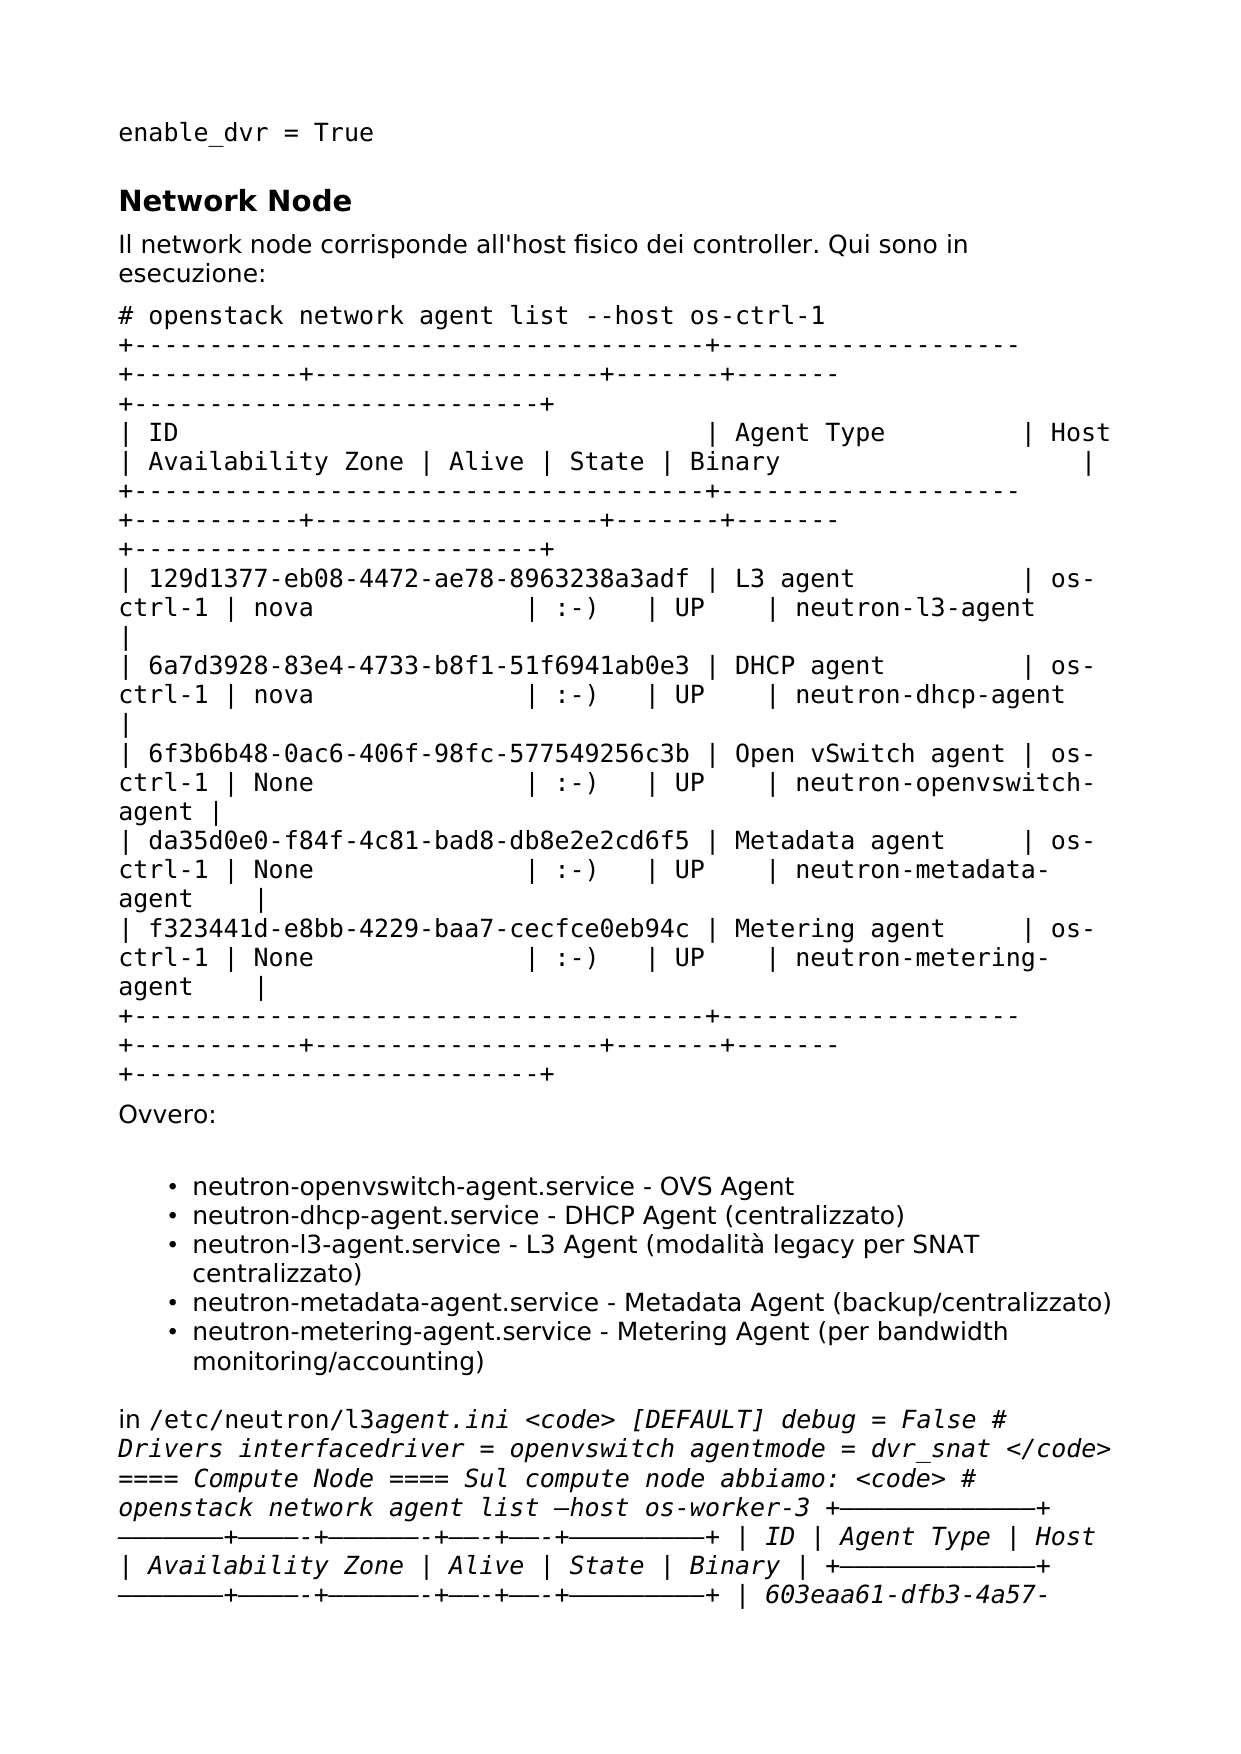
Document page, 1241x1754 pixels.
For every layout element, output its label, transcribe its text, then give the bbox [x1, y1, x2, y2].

list neutron-metadata-agent.service - Metadata Agent (backup/centralizzato) [177, 1288, 1122, 1318]
text Ovvero: [118, 1101, 1122, 1130]
text enable_dvr = True [118, 118, 1122, 147]
text in /etc/neutron/l3agent.ini <code> [DEFAULT] debug = False # Drivers interfacedriver = openvswitch agentmode = dvr_snat </code> ==== Compute Node ==== Sul compute node abbiamo: <code> # openstack network agent list –host os-worker-3 +————————————–+——————–+————-+——————-+——-+——-+—————————+ | ID | Agent Type | Host | Availability Zone | Alive | State | Binary | +————————————–+——————–+————-+——————-+——-+——-+—————————+ | 603eaa61-dfb3-4a57- [118, 1405, 1122, 1609]
text # openstack network agent list --host os-ctrl-1 +--------------------------------------+--------------------+-----------+-------------------+-------+-------+---------------------------+ | ID | Agent Type | Host | Availability Zone | Alive | State | Binary | +--------------------------------------+--------------------+-----------+-------------------+-------+-------+---------------------------+ | 129d1377-eb08-4472-ae78-8963238a3adf | L3 agent | os-ctrl-1 | nova | :-) | UP | neutron-l3-agent | | 6a7d3928-83e4-4733-b8f1-51f6941ab0e3 | DHCP agent | os-ctrl-1 | nova | :-) | UP | neutron-dhcp-agent | | 6f3b6b48-0ac6-406f-98fc-577549256c3b | Open vSwitch agent | os-ctrl-1 | None | :-) | UP | neutron-openvswitch-agent | | da35d0e0-f84f-4c81-bad8-db8e2e2cd6f5 | Metadata agent | os-ctrl-1 | None | :-) | UP | neutron-metadata-agent | | f323441d-e8bb-4229-baa7-cecfce0eb94c | Metering agent | os-ctrl-1 | None | :-) | UP | neutron-metering-agent | +--------------------------------------+--------------------+-----------+-------------------+-------+-------+---------------------------+ [118, 301, 1122, 1089]
list neutron-dhcp-agent.service - DHCP Agent (centralizzato) [177, 1201, 1122, 1230]
list neutron-metering-agent.service - Metering Agent (per bandwidth monitoring/accounting) [177, 1318, 1122, 1376]
text Il network node corrisponde all'host fisico dei controller. Qui sono in esecuzione: [118, 231, 1122, 289]
list neutron-openvswitch-agent.service - OVS Agent [177, 1172, 1122, 1201]
subtitle Network Node [118, 184, 1122, 218]
list neutron-l3-agent.service - L3 Agent (modalità legacy per SNAT centralizzato) [177, 1230, 1122, 1288]
